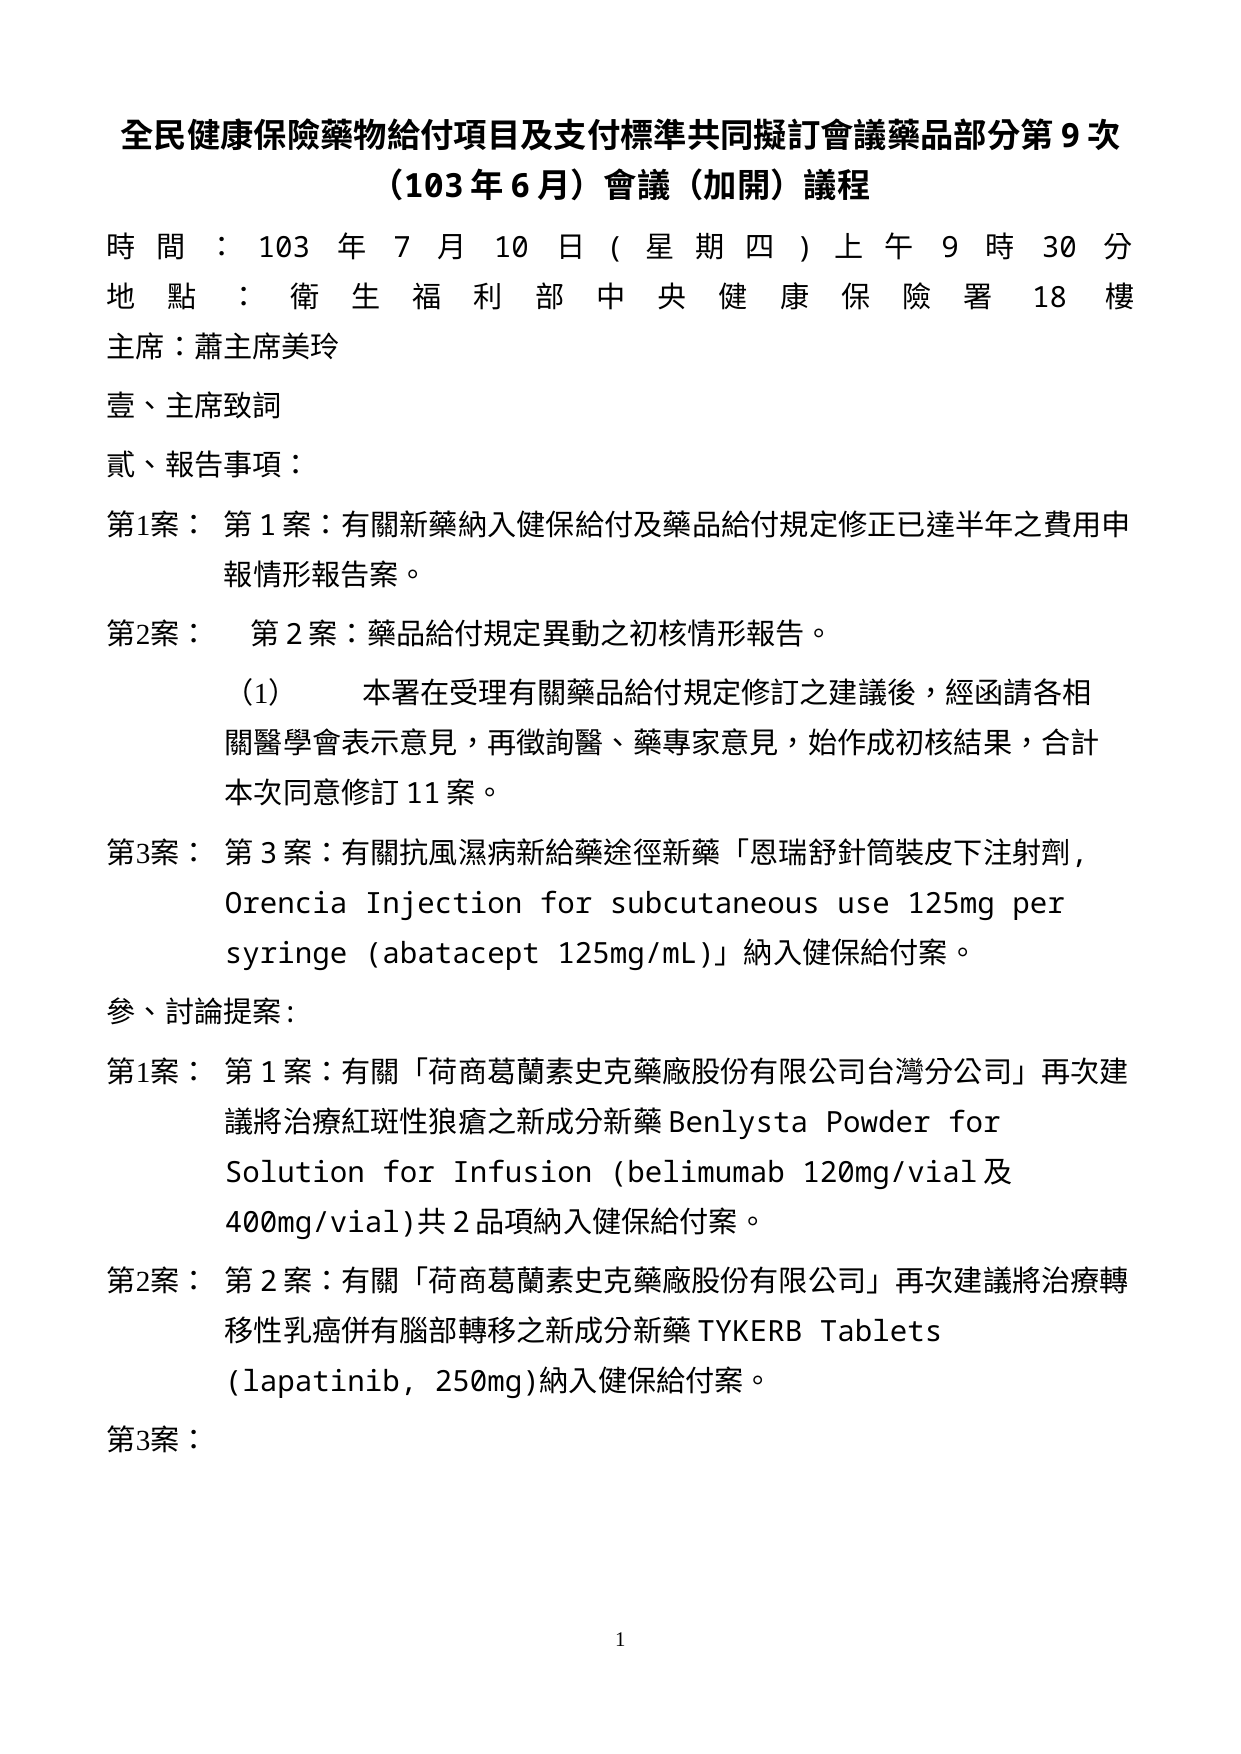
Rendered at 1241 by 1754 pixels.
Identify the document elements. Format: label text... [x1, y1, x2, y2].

subtitle 報告事項： [106, 436, 1134, 486]
text 時間：103年7月10日(星期四)上午9時30分 地點：衛生福利部中央健康保險署18樓 主席：蕭主席美玲 [106, 217, 1134, 367]
subtitle 第2案：藥品給付規定異動之初核情形報告。 [106, 604, 1134, 654]
subtitle 第1案：有關新藥納入健保給付及藥品給付規定修正已達半年之費用申報情形報告案。 [106, 495, 1134, 595]
subtitle 本署在受理有關藥品給付規定修訂之建議後，經函請各相關醫學會表示意見，再徵詢醫、藥專家意見，始作成初核結果，合計本次同意修訂11案。 [224, 664, 1109, 814]
subtitle 第1案：有關「荷商葛蘭素史克藥廠股份有限公司台灣分公司」再次建議將治療紅斑性狼瘡之新成分新藥Benlysta Powder for Solution for Infusion (belimumab 120mg/vial及400mg/vial)共2品項納入健保給付案。 [106, 1042, 1134, 1242]
subtitle 主席致詞 [106, 376, 1134, 426]
subtitle 討論提案: [106, 983, 1134, 1033]
subtitle 第2案：有關「荷商葛蘭素史克藥廠股份有限公司」再次建議將治療轉移性乳癌併有腦部轉移之新成分新藥TYKERB Tablets (lapatinib, 250mg)納入健保給付案。 [106, 1251, 1134, 1401]
subtitle 第3案：有關抗風濕病新給藥途徑新藥「恩瑞舒針筒裝皮下注射劑, Orencia Injection for subcutaneous use 125mg per syringe (abatacept 125mg/mL)」納入健保給付案。 [106, 823, 1134, 973]
text 全民健康保險藥物給付項目及支付標準共同擬訂會議藥品部分第9次（103年6月）會議（加開）議程 [106, 108, 1134, 208]
